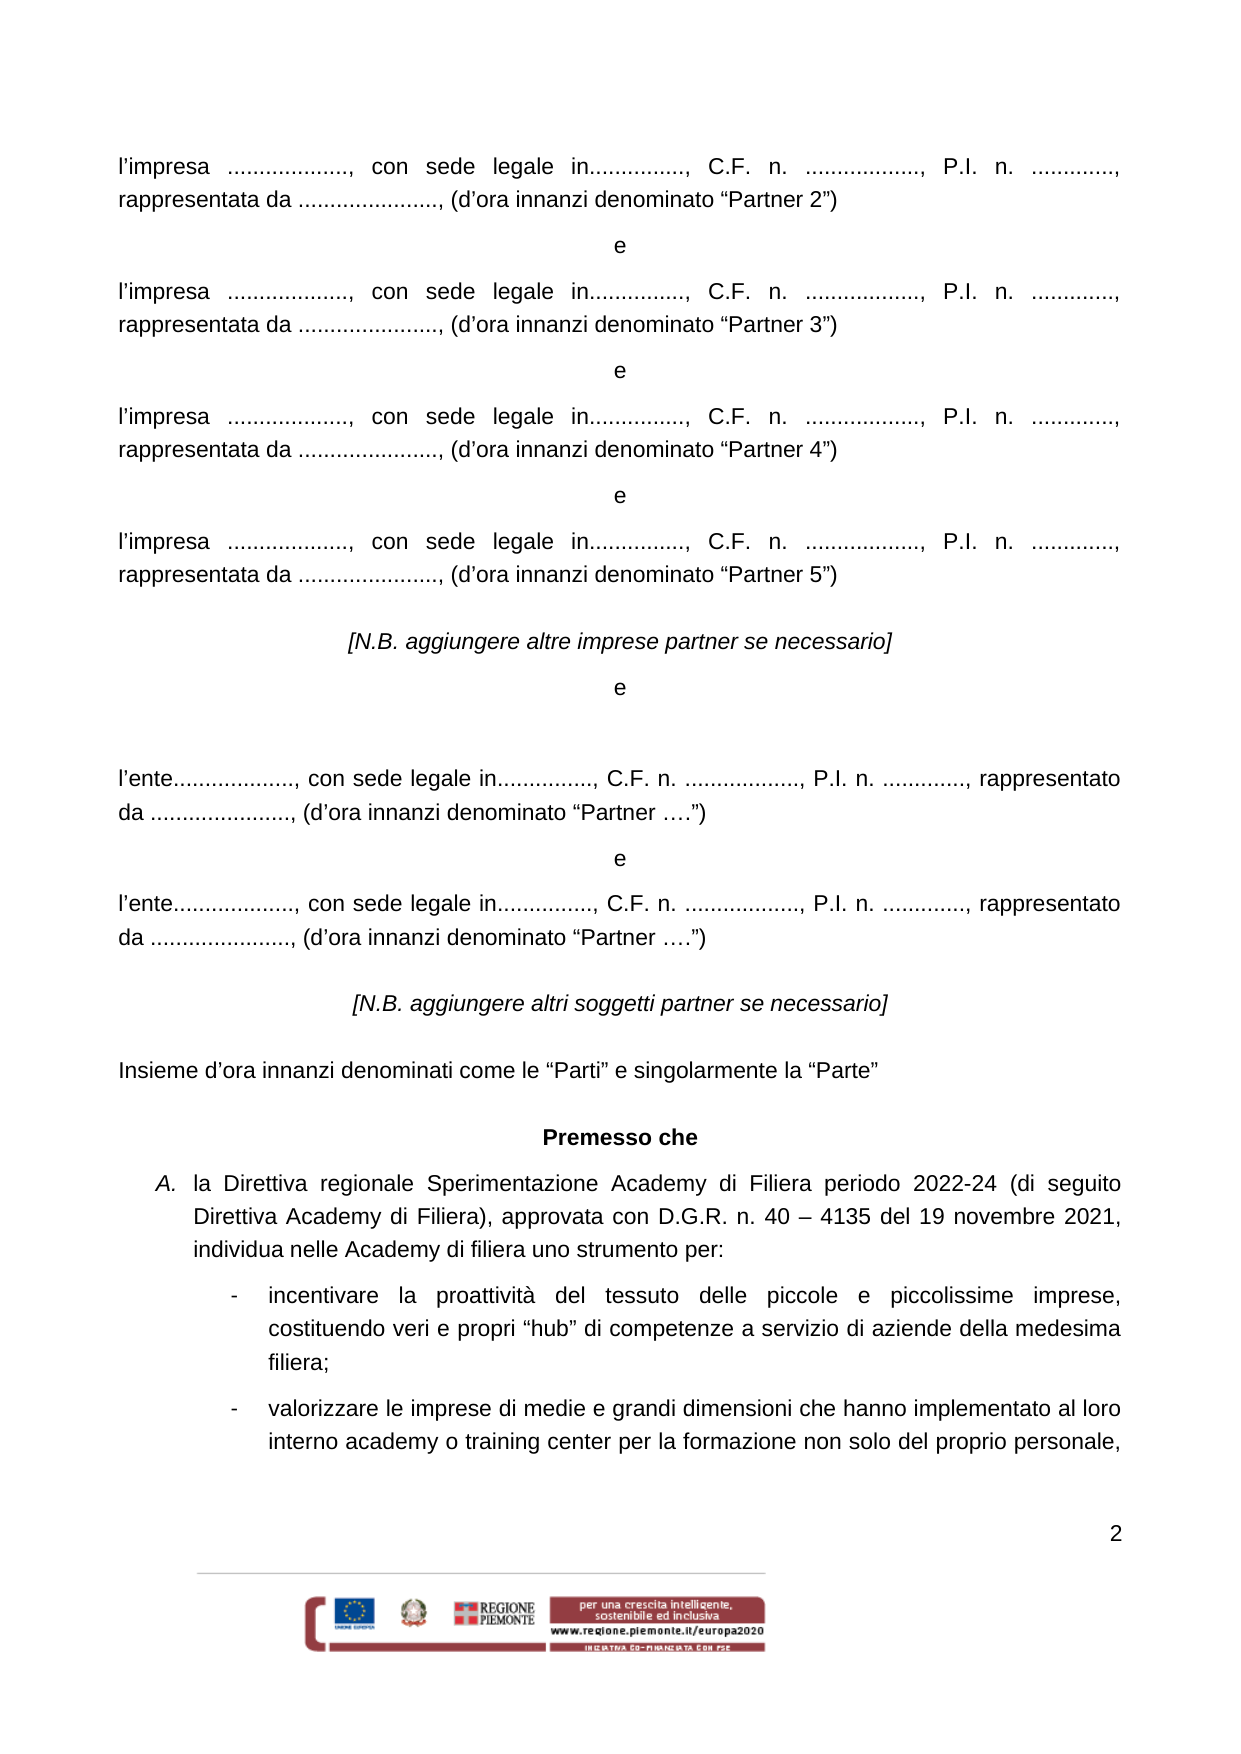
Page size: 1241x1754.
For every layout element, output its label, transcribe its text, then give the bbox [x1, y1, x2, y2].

text e [118, 668, 1122, 702]
text [N.B. aggiungere altri soggetti partner se necessario] [118, 985, 1122, 1018]
text Insieme d’ora innanzi denominati come le “Parti” e singolarmente la “Parte” [118, 1052, 1122, 1085]
text l’ente..................., con sede legale in..............., C.F. n. .................., P.I. n. ............., rappresentato da ......................, (d’ora innanzi denominato “Partner ….”) [118, 760, 1122, 827]
list valorizzare le imprese di medie e grandi dimensioni che hanno implementato al loro interno academy o training center per la formazione non solo del proprio personale, [231, 1389, 1122, 1456]
text e [118, 477, 1122, 510]
text l’impresa ..................., con sede legale in..............., C.F. n. .................., P.I. n. ............., rappresentata da ......................, (d’ora innanzi denominato “Partner 3”) [118, 273, 1122, 339]
list incentivare la proattività del tessuto delle piccole e piccolissime imprese, costituendo veri e propri “hub” di competenze a servizio di aziende della medesima filiera; [231, 1277, 1122, 1377]
text l’ente..................., con sede legale in..............., C.F. n. .................., P.I. n. ............., rappresentato da ......................, (d’ora innanzi denominato “Partner ….”) [118, 885, 1122, 952]
text [N.B. aggiungere altre imprese partner se necessario] [118, 623, 1122, 656]
text e [118, 839, 1122, 873]
text e [118, 227, 1122, 260]
picture [119, 1547, 812, 1679]
text l’impresa ..................., con sede legale in..............., C.F. n. .................., P.I. n. ............., rappresentata da ......................, (d’ora innanzi denominato “Partner 5”) [118, 523, 1122, 589]
text Premesso che [118, 1118, 1122, 1152]
text e [118, 352, 1122, 385]
text l’impresa ..................., con sede legale in..............., C.F. n. .................., P.I. n. ............., rappresentata da ......................, (d’ora innanzi denominato “Partner 2”) [118, 148, 1122, 214]
text l’impresa ..................., con sede legale in..............., C.F. n. .................., P.I. n. ............., rappresentata da ......................, (d’ora innanzi denominato “Partner 4”) [118, 398, 1122, 464]
list la Direttiva regionale Sperimentazione Academy di Filiera periodo 2022-24 (di seguito Direttiva Academy di Filiera), approvata con D.G.R. n. 40 – 4135 del 19 novembre 2021, individua nelle Academy di filiera uno strumento per: [156, 1164, 1122, 1264]
